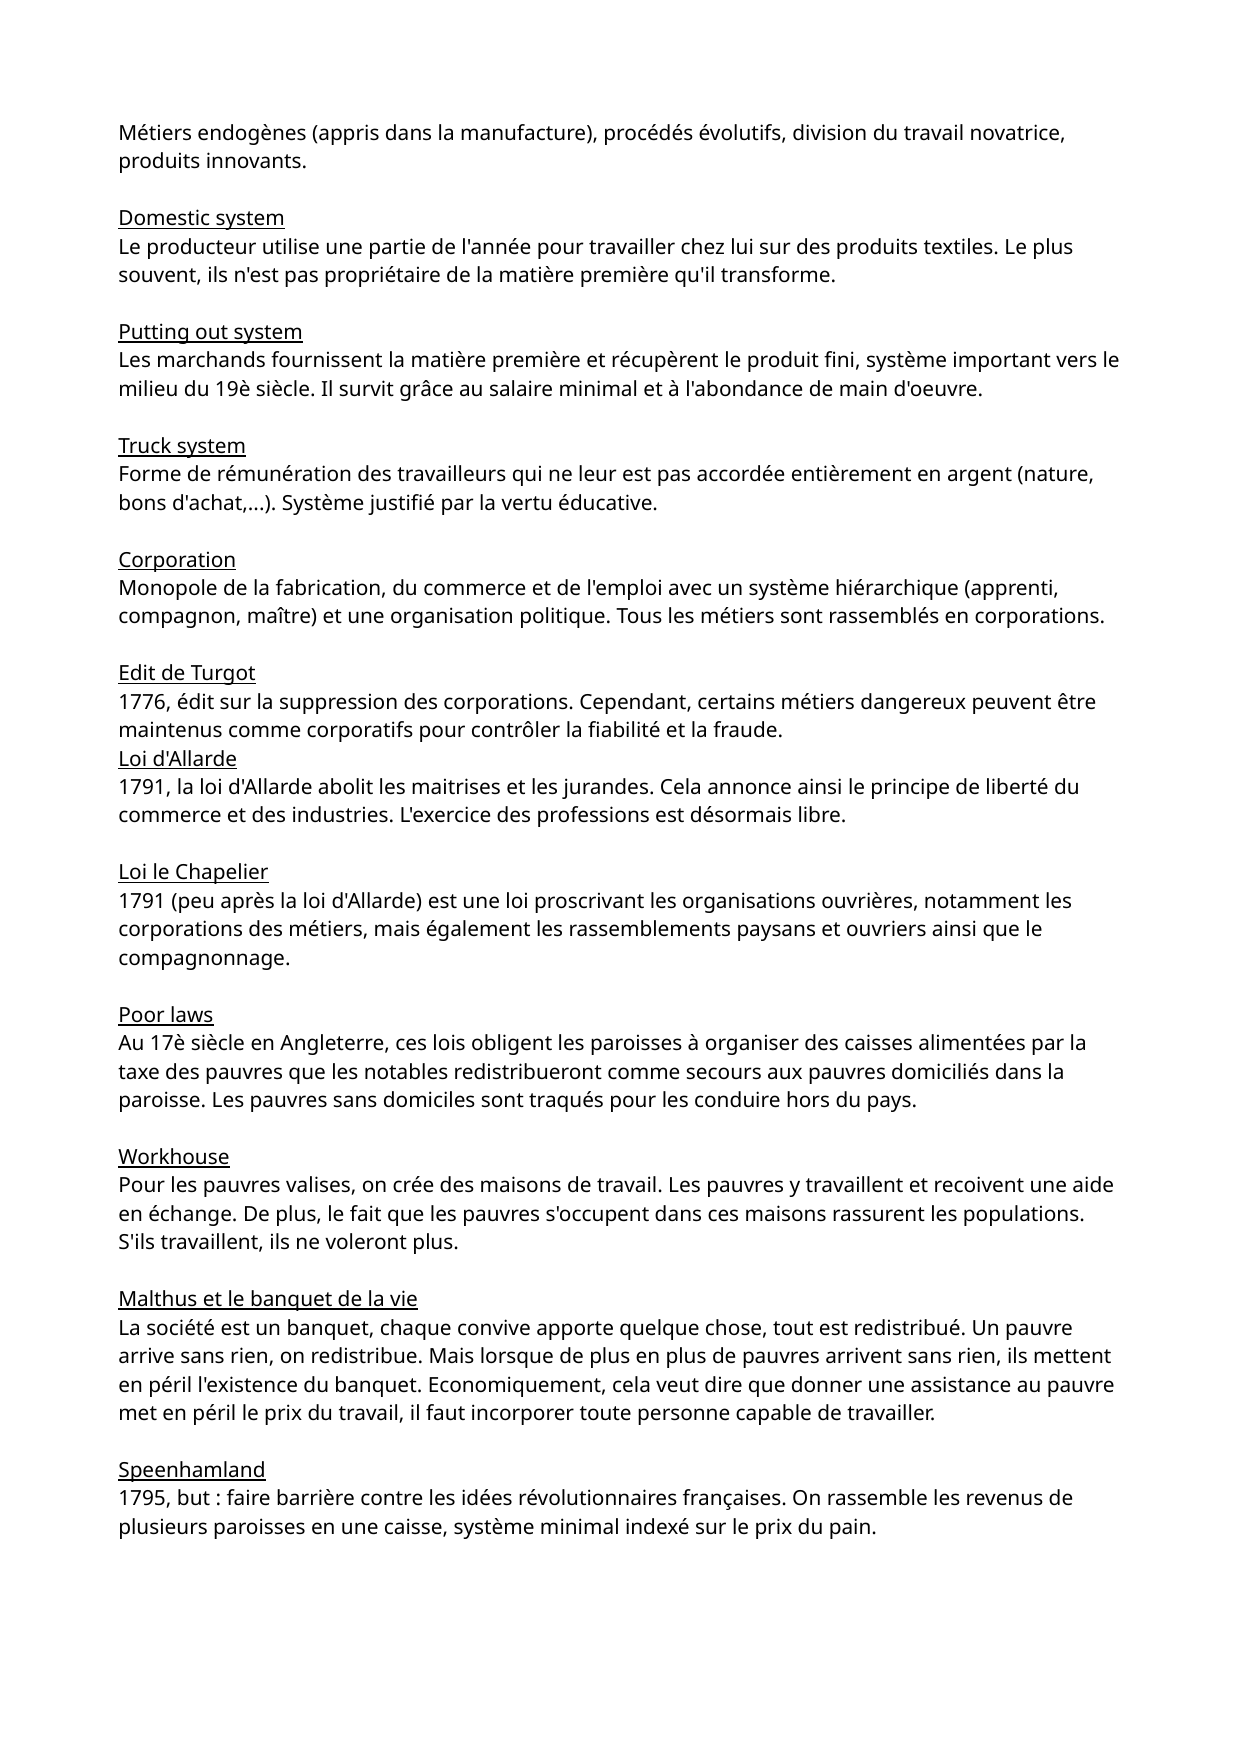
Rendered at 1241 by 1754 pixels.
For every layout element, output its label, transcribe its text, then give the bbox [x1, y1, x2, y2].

text Domestic system [118, 203, 1122, 232]
text Workhouse [118, 1142, 1122, 1171]
text Putting out system [118, 317, 1122, 346]
text Pour les pauvres valises, on crée des maisons de travail. Les pauvres y travaillent et recoivent une aide en échange. De plus, le fait que les pauvres s'occupent dans ces maisons rassurent les populations. S'ils travaillent, ils ne voleront plus. [118, 1171, 1122, 1256]
text Les marchands fournissent la matière première et récupèrent le produit fini, système important vers le milieu du 19è siècle. Il survit grâce au salaire minimal et à l'abondance de main d'oeuvre. [118, 346, 1122, 402]
text Poor laws [118, 1000, 1122, 1028]
text Edit de Turgot [118, 658, 1122, 687]
text 1791 (peu après la loi d'Allarde) est une loi proscrivant les organisations ouvrières, notamment les corporations des métiers, mais également les rassemblements paysans et ouvriers ainsi que le compagnonnage. [118, 886, 1122, 971]
text Loi le Chapelier [118, 857, 1122, 886]
text Forme de rémunération des travailleurs qui ne leur est pas accordée entièrement en argent (nature, bons d'achat,...). Système justifié par la vertu éducative. [118, 459, 1122, 516]
text Corporation [118, 545, 1122, 573]
text 1795, but : faire barrière contre les idées révolutionnaires françaises. On rassemble les revenus de plusieurs paroisses en une caisse, système minimal indexé sur le prix du pain. [118, 1483, 1122, 1540]
text 1776, édit sur la suppression des corporations. Cependant, certains métiers dangereux peuvent être maintenus comme corporatifs pour contrôler la fiabilité et la fraude. [118, 687, 1122, 744]
text Malthus et le banquet de la vie [118, 1284, 1122, 1313]
text La société est un banquet, chaque convive apporte quelque chose, tout est redistribué. Un pauvre arrive sans rien, on redistribue. Mais lorsque de plus en plus de pauvres arrivent sans rien, ils mettent en péril l'existence du banquet. Economiquement, cela veut dire que donner une assistance au pauvre met en péril le prix du travail, il faut incorporer toute personne capable de travailler. [118, 1313, 1122, 1427]
text Speenhamland [118, 1455, 1122, 1483]
text Monopole de la fabrication, du commerce et de l'emploi avec un système hiérarchique (apprenti, compagnon, maître) et une organisation politique. Tous les métiers sont rassemblés en corporations. [118, 573, 1122, 630]
text Loi d'Allarde [118, 744, 1122, 772]
text Au 17è siècle en Angleterre, ces lois obligent les paroisses à organiser des caisses alimentées par la taxe des pauvres que les notables redistribueront comme secours aux pauvres domiciliés dans la paroisse. Les pauvres sans domiciles sont traqués pour les conduire hors du pays. [118, 1028, 1122, 1114]
text Truck system [118, 431, 1122, 459]
text 1791, la loi d'Allarde abolit les maitrises et les jurandes. Cela annonce ainsi le principe de liberté du commerce et des industries. L'exercice des professions est désormais libre. [118, 772, 1122, 829]
text Métiers endogènes (appris dans la manufacture), procédés évolutifs, division du travail novatrice, produits innovants. [118, 118, 1122, 175]
text Le producteur utilise une partie de l'année pour travailler chez lui sur des produits textiles. Le plus souvent, ils n'est pas propriétaire de la matière première qu'il transforme. [118, 232, 1122, 289]
